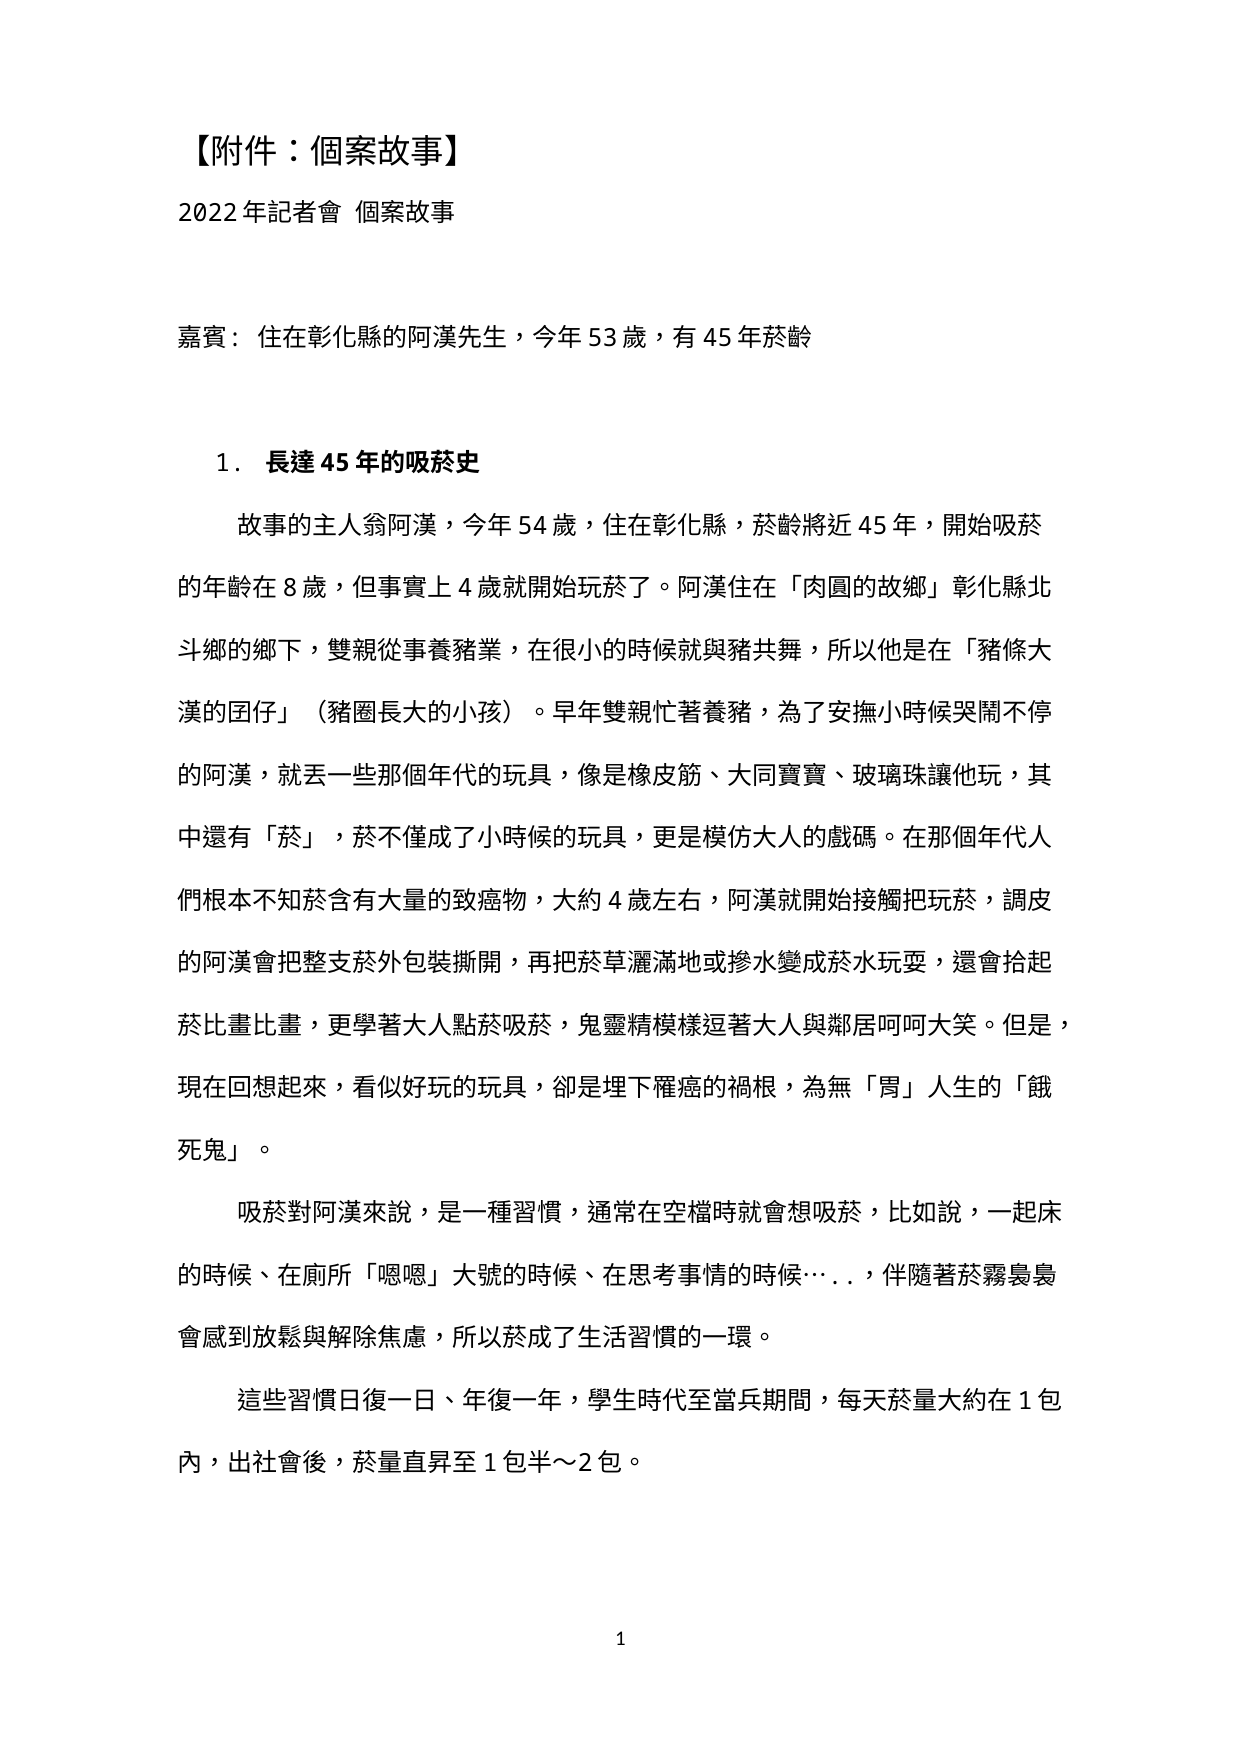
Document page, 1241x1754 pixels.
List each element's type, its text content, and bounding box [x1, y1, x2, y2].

text 嘉賓: 住在彰化縣的阿漢先生，今年53歲，有45年菸齡 [177, 294, 1063, 357]
list 長達45年的吸菸史 [215, 419, 1063, 482]
text 2022年記者會 個案故事 [177, 169, 1063, 232]
text 故事的主人翁阿漢，今年54歲，住在彰化縣，菸齡將近45年，開始吸菸的年齡在8歲，但事實上4歲就開始玩菸了。阿漢住在「肉圓的故鄉」彰化縣北斗鄉的鄉下，雙親從事養豬業，在很小的時候就與豬共舞，所以他是在「豬條大漢的囝仔」（豬圈長大的小孩）。早年雙親忙著養豬，為了安撫小時候哭鬧不停的阿漢，就丟一些那個年代的玩具，像是橡皮筋、大同寶寶、玻璃珠讓他玩，其中還有「菸」，菸不僅成了小時候的玩具，更是模仿大人的戲碼。在那個年代人們根本不知菸含有大量的致癌物，大約4歲左右，阿漢就開始接觸把玩菸，調皮的阿漢會把整支菸外包裝撕開，再把菸草灑滿地或摻水變成菸水玩耍，還會拾起菸比畫比畫，更學著大人點菸吸菸，鬼靈精模樣逗著大人與鄰居呵呵大笑。但是，現在回想起來，看似好玩的玩具，卻是埋下罹癌的禍根，為無「胃」人生的「餓死鬼」。 [177, 482, 1063, 1169]
text 這些習慣日復一日、年復一年，學生時代至當兵期間，每天菸量大約在1包內，出社會後，菸量直昇至1包半～2包。 [177, 1357, 1063, 1482]
text 【附件：個案故事】 [177, 107, 1063, 169]
text 吸菸對阿漢來說，是一種習慣，通常在空檔時就會想吸菸，比如說，一起床的時候、在廁所「嗯嗯」大號的時候、在思考事情的時候…..，伴隨著菸霧裊裊會感到放鬆與解除焦慮，所以菸成了生活習慣的一環。 [177, 1169, 1063, 1357]
